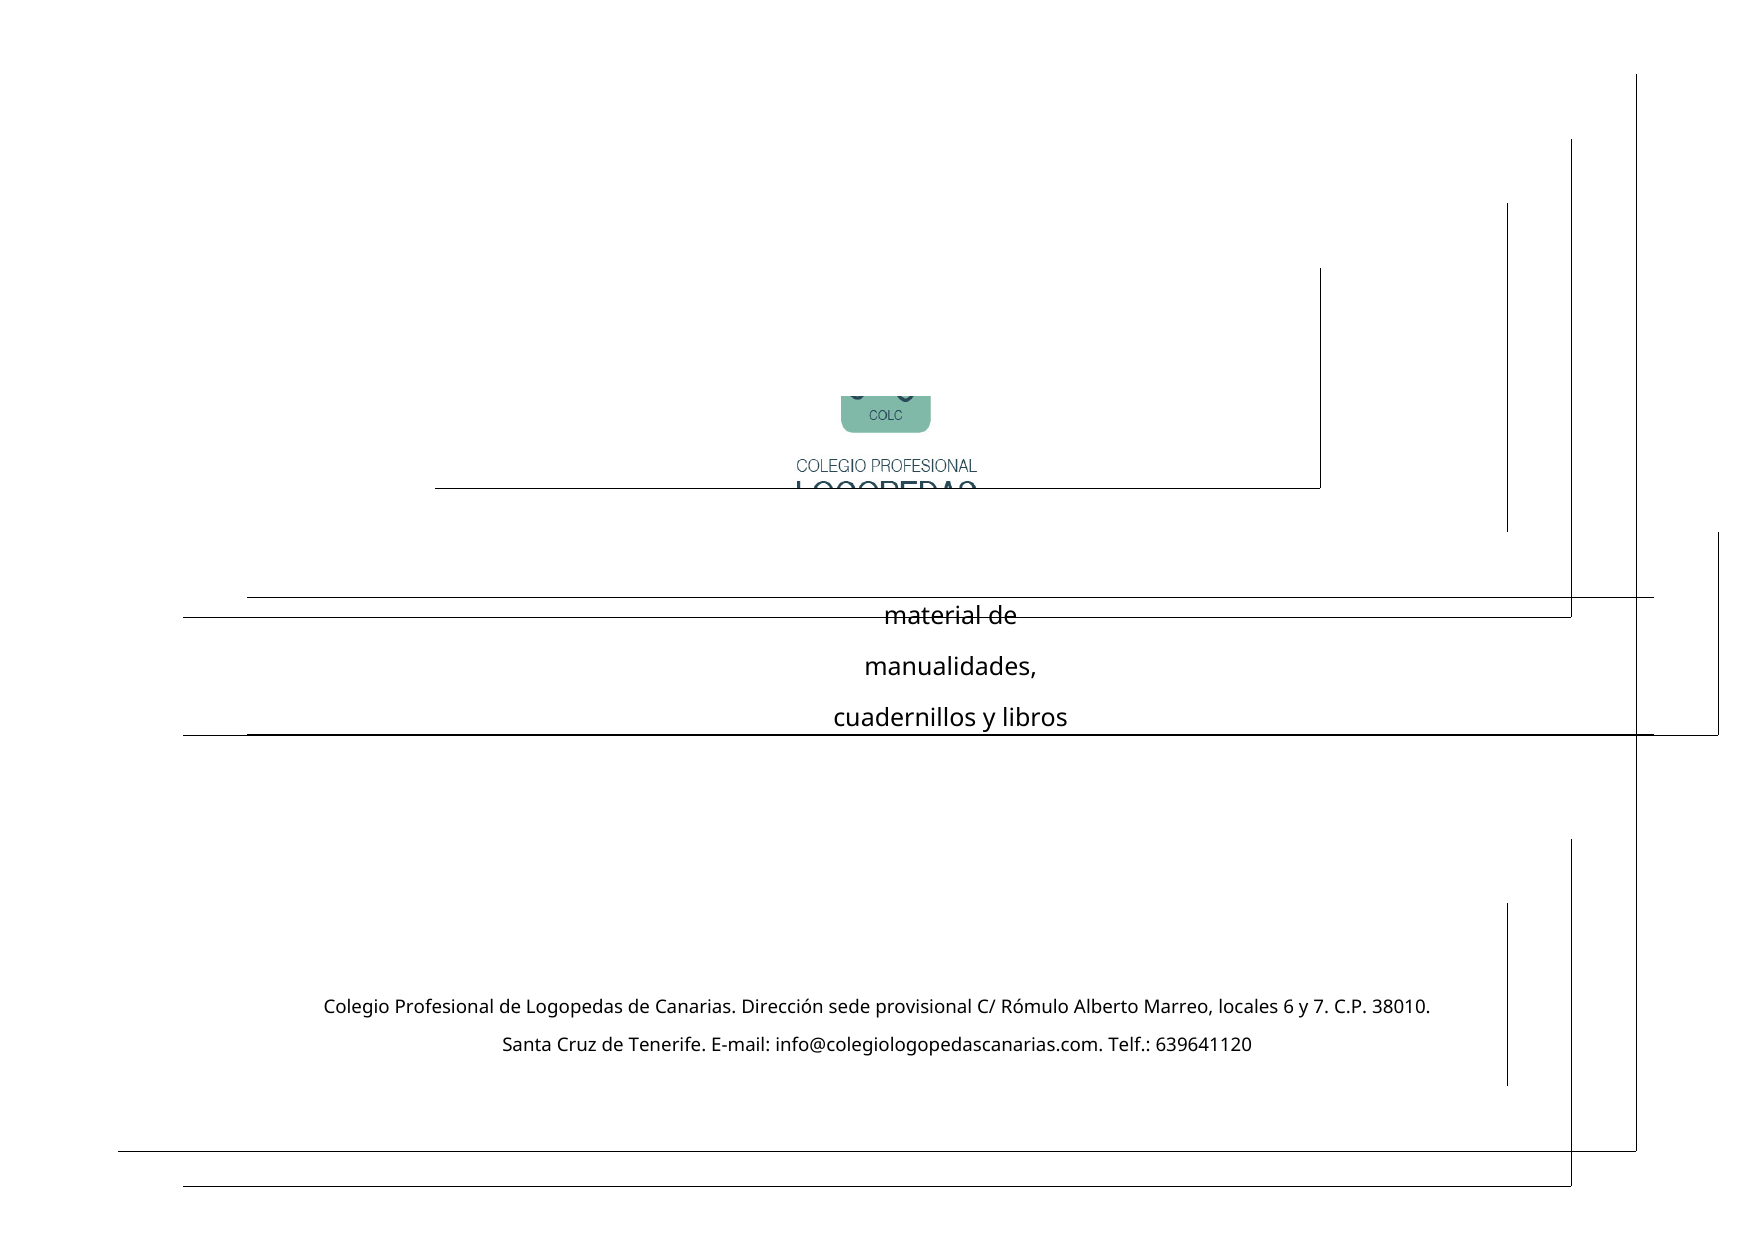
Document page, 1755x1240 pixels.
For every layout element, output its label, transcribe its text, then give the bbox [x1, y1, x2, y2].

table_cell [529, 598, 810, 734]
table_cell [1091, 598, 1372, 734]
table_cell [247, 598, 528, 734]
table_cell [1637, 598, 1654, 734]
table_cell material de manualidades, cuadernillos y libros [810, 598, 1091, 734]
table_cell [1373, 598, 1636, 734]
